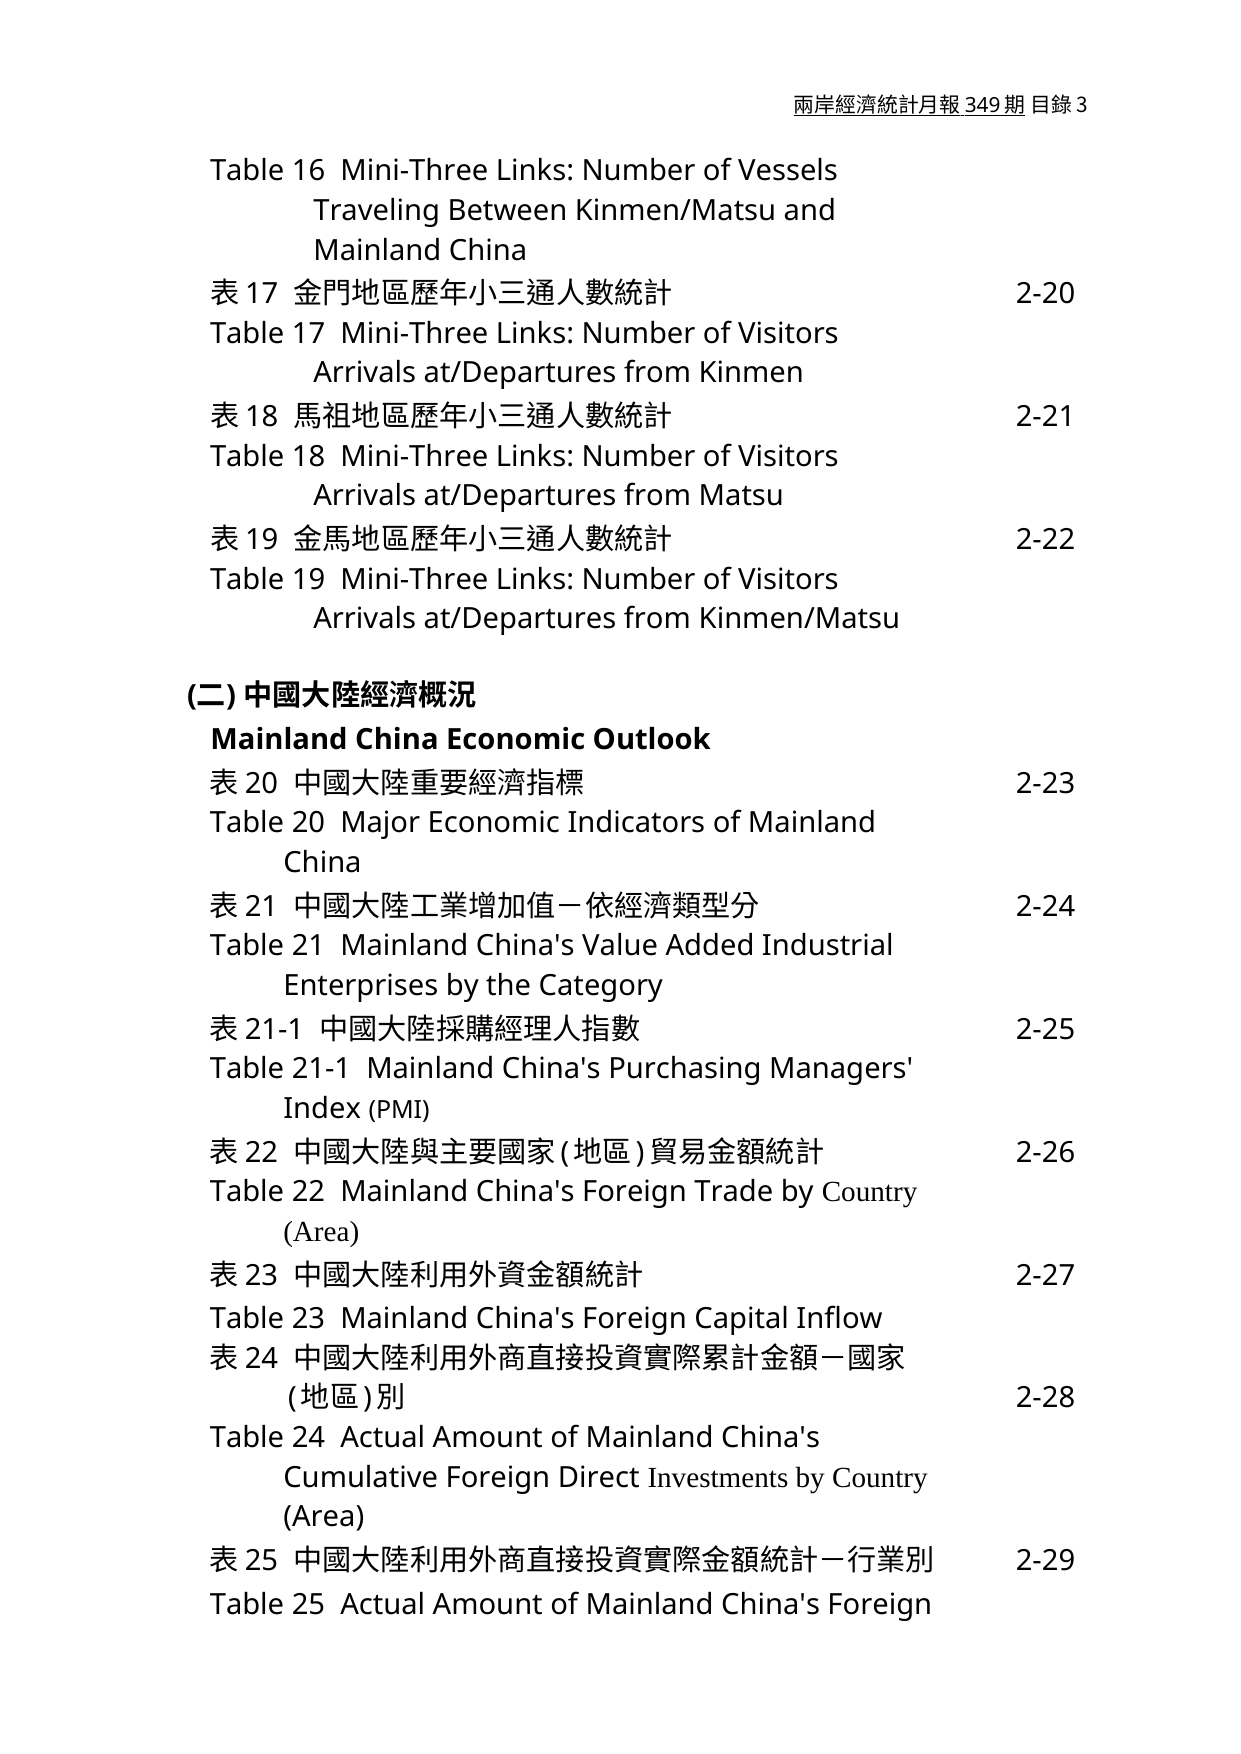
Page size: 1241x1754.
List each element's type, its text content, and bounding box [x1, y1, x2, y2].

table_cell [1209, 1170, 1240, 1249]
table_cell 2-25 [1013, 1003, 1179, 1047]
table_cell [1201, 1170, 1209, 1249]
table_cell [1201, 714, 1209, 757]
table_cell [1209, 1003, 1240, 1047]
table_cell 表25 中國大陸利用外商直接投資實際金額統計－行業別 [180, 1535, 948, 1578]
table_cell [1179, 1170, 1201, 1249]
table_cell Table 21-1 Mainland China's Purchasing Managers' Index (PMI) [180, 1047, 948, 1126]
table_cell 表24 中國大陸利用外商直接投資實際累計金額－國家(地區)別 [180, 1337, 948, 1416]
table_cell [1179, 149, 1201, 268]
table_cell [1201, 880, 1209, 924]
table_cell [1201, 1535, 1209, 1578]
table_cell Table 16 Mini-Three Links: Number of Vessels Traveling Between Kinmen/Matsu and Mainland China [180, 149, 948, 268]
table_cell [1179, 1126, 1201, 1170]
table_cell [1179, 758, 1201, 801]
table_cell [1131, 558, 1179, 637]
table_cell [1201, 758, 1209, 801]
table_cell [1013, 1170, 1179, 1249]
table_cell [948, 514, 1013, 557]
table_cell [1201, 1047, 1209, 1126]
table_cell [1209, 880, 1240, 924]
table_cell Table 22 Mainland China's Foreign Trade by Country (Area) [180, 1170, 948, 1249]
table_cell [1209, 268, 1240, 312]
table_cell [1209, 637, 1240, 714]
table_cell [948, 758, 1013, 801]
table_cell [948, 1170, 1013, 1249]
table_cell [948, 1416, 989, 1534]
table_cell [948, 435, 1013, 514]
table_cell [1117, 558, 1131, 637]
table_cell [948, 714, 1013, 757]
table_cell 表17 金門地區歷年小三通人數統計 [180, 268, 948, 312]
table_cell [948, 1126, 1013, 1170]
table_cell [1209, 391, 1240, 434]
table_cell Table 18 Mini-Three Links: Number of Visitors Arrivals at/Departures from Matsu [180, 435, 948, 514]
table_cell [1209, 714, 1240, 757]
table_cell [989, 558, 1013, 637]
table_cell [1179, 801, 1201, 880]
table_cell [1201, 801, 1209, 880]
table_cell [1179, 558, 1201, 637]
table_cell [1201, 558, 1209, 637]
table_cell [1201, 149, 1209, 268]
table_cell [1013, 1578, 1179, 1622]
table_cell [1179, 435, 1201, 514]
table_cell Table 17 Mini-Three Links: Number of Visitors Arrivals at/Departures from Kinmen [180, 312, 948, 391]
table_cell [1209, 312, 1240, 391]
table_cell 表21-1 中國大陸採購經理人指數 [180, 1003, 948, 1047]
table_cell [1201, 1126, 1209, 1170]
table_cell [1201, 268, 1209, 312]
table_cell [1179, 312, 1201, 391]
table_cell [1117, 149, 1131, 268]
table_cell [1013, 637, 1179, 714]
table_cell [1013, 924, 1117, 1003]
table_cell [1209, 1535, 1240, 1578]
table_cell Mainland China Economic Outlook [180, 714, 948, 757]
table_cell [1179, 1578, 1201, 1622]
table_cell [948, 1535, 1013, 1578]
table_cell Table 20 Major Economic Indicators of Mainland China [180, 801, 948, 880]
table_cell [1179, 1047, 1201, 1126]
table_cell 2-29 [1013, 1535, 1179, 1578]
table_cell Table 25 Actual Amount of Mainland China's Foreign [180, 1578, 948, 1622]
table_cell [1179, 637, 1201, 714]
table_cell [1179, 514, 1201, 557]
table_cell 2-28 [1013, 1337, 1179, 1416]
table_cell [1117, 1047, 1131, 1126]
table_cell [948, 801, 1013, 880]
table_cell [1209, 1293, 1240, 1337]
table_cell [1131, 1416, 1179, 1534]
table_cell [1201, 1003, 1209, 1047]
table_cell 表19 金馬地區歷年小三通人數統計 [180, 514, 948, 557]
table_cell [1179, 1416, 1201, 1534]
table_cell 表22 中國大陸與主要國家(地區)貿易金額統計 [180, 1126, 948, 1170]
table_cell [1131, 149, 1179, 268]
table_cell [1209, 558, 1240, 637]
table_cell [1117, 924, 1131, 1003]
table_cell [948, 1249, 1013, 1293]
table_cell [1209, 1578, 1240, 1622]
table_cell [1209, 149, 1240, 268]
table_cell [1201, 1416, 1209, 1534]
table_cell [1013, 714, 1179, 757]
table_cell [1209, 514, 1240, 557]
table_cell [1209, 1416, 1240, 1534]
table_cell [1013, 1416, 1117, 1534]
table_cell [948, 1293, 1013, 1337]
table_cell [1179, 714, 1201, 757]
table_cell [948, 880, 1013, 924]
table_cell [948, 637, 1013, 714]
table_cell [1201, 1249, 1209, 1293]
table_cell [948, 924, 1013, 1003]
table_cell [948, 312, 1013, 391]
table_cell [1201, 514, 1209, 557]
table_cell (二) 中國大陸經濟概況 [180, 637, 948, 714]
table_cell [1013, 801, 1179, 880]
table_cell [1131, 1047, 1179, 1126]
table_cell [1201, 1337, 1209, 1416]
table_cell [1179, 1535, 1201, 1578]
table_cell [1201, 1293, 1209, 1337]
table_cell 2-23 [1013, 758, 1179, 801]
table_cell [1209, 801, 1240, 880]
table_cell [1179, 268, 1201, 312]
table_cell [948, 1047, 1013, 1126]
table_cell [1117, 1416, 1131, 1534]
table_cell [1179, 880, 1201, 924]
table_cell 2-21 [1013, 391, 1179, 434]
table_cell [1179, 391, 1201, 434]
table_cell [1209, 1249, 1240, 1293]
table_cell 2-20 [1013, 268, 1179, 312]
table_cell [1201, 924, 1209, 1003]
table_cell [1179, 1337, 1201, 1416]
table_cell [1131, 924, 1179, 1003]
table_cell [1201, 1578, 1209, 1622]
table_cell 表21 中國大陸工業增加值－依經濟類型分 [180, 880, 948, 924]
table_cell [1209, 924, 1240, 1003]
table_cell [1201, 435, 1209, 514]
table_cell Table 24 Actual Amount of Mainland China's Cumulative Foreign Direct Investments by Country (Area) [180, 1416, 948, 1534]
table_cell 表23 中國大陸利用外資金額統計 [180, 1249, 948, 1293]
table_cell 2-26 [1013, 1126, 1179, 1170]
table_cell [948, 1337, 1013, 1416]
table_cell [1179, 1293, 1201, 1337]
table_cell [1209, 758, 1240, 801]
table_cell Table 19 Mini-Three Links: Number of Visitors Arrivals at/Departures from Kinmen/Matsu [180, 558, 948, 637]
table_cell [948, 268, 1013, 312]
table_cell [1201, 391, 1209, 434]
table_cell 表20 中國大陸重要經濟指標 [180, 758, 948, 801]
table_cell [989, 149, 1013, 268]
table_cell 2-24 [1013, 880, 1179, 924]
table_cell [948, 149, 989, 268]
table_cell [1201, 312, 1209, 391]
table_cell Table 21 Mainland China's Value Added Industrial Enterprises by the Category [180, 924, 948, 1003]
table_cell [1179, 1003, 1201, 1047]
table_cell [1013, 558, 1117, 637]
table_cell [1013, 1047, 1117, 1126]
table_cell 2-22 [1013, 514, 1179, 557]
table_cell [1209, 1337, 1240, 1416]
table_cell [1179, 924, 1201, 1003]
table_cell [1209, 435, 1240, 514]
table_cell 2-27 [1013, 1249, 1179, 1293]
table_cell [948, 391, 1013, 434]
table_cell [1201, 637, 1209, 714]
table_cell [948, 1003, 1013, 1047]
table_cell [1209, 1047, 1240, 1126]
table_cell [989, 1416, 1013, 1534]
table_cell 表18 馬祖地區歷年小三通人數統計 [180, 391, 948, 434]
table_cell [1209, 1126, 1240, 1170]
table_cell [1013, 435, 1179, 514]
table_cell [1013, 149, 1117, 268]
table_cell Table 23 Mainland China's Foreign Capital Inflow [180, 1293, 948, 1337]
table_cell [948, 558, 989, 637]
table_cell [1013, 312, 1179, 391]
table_cell [1013, 1293, 1179, 1337]
table_cell [948, 1578, 1013, 1622]
table_cell [1179, 1249, 1201, 1293]
